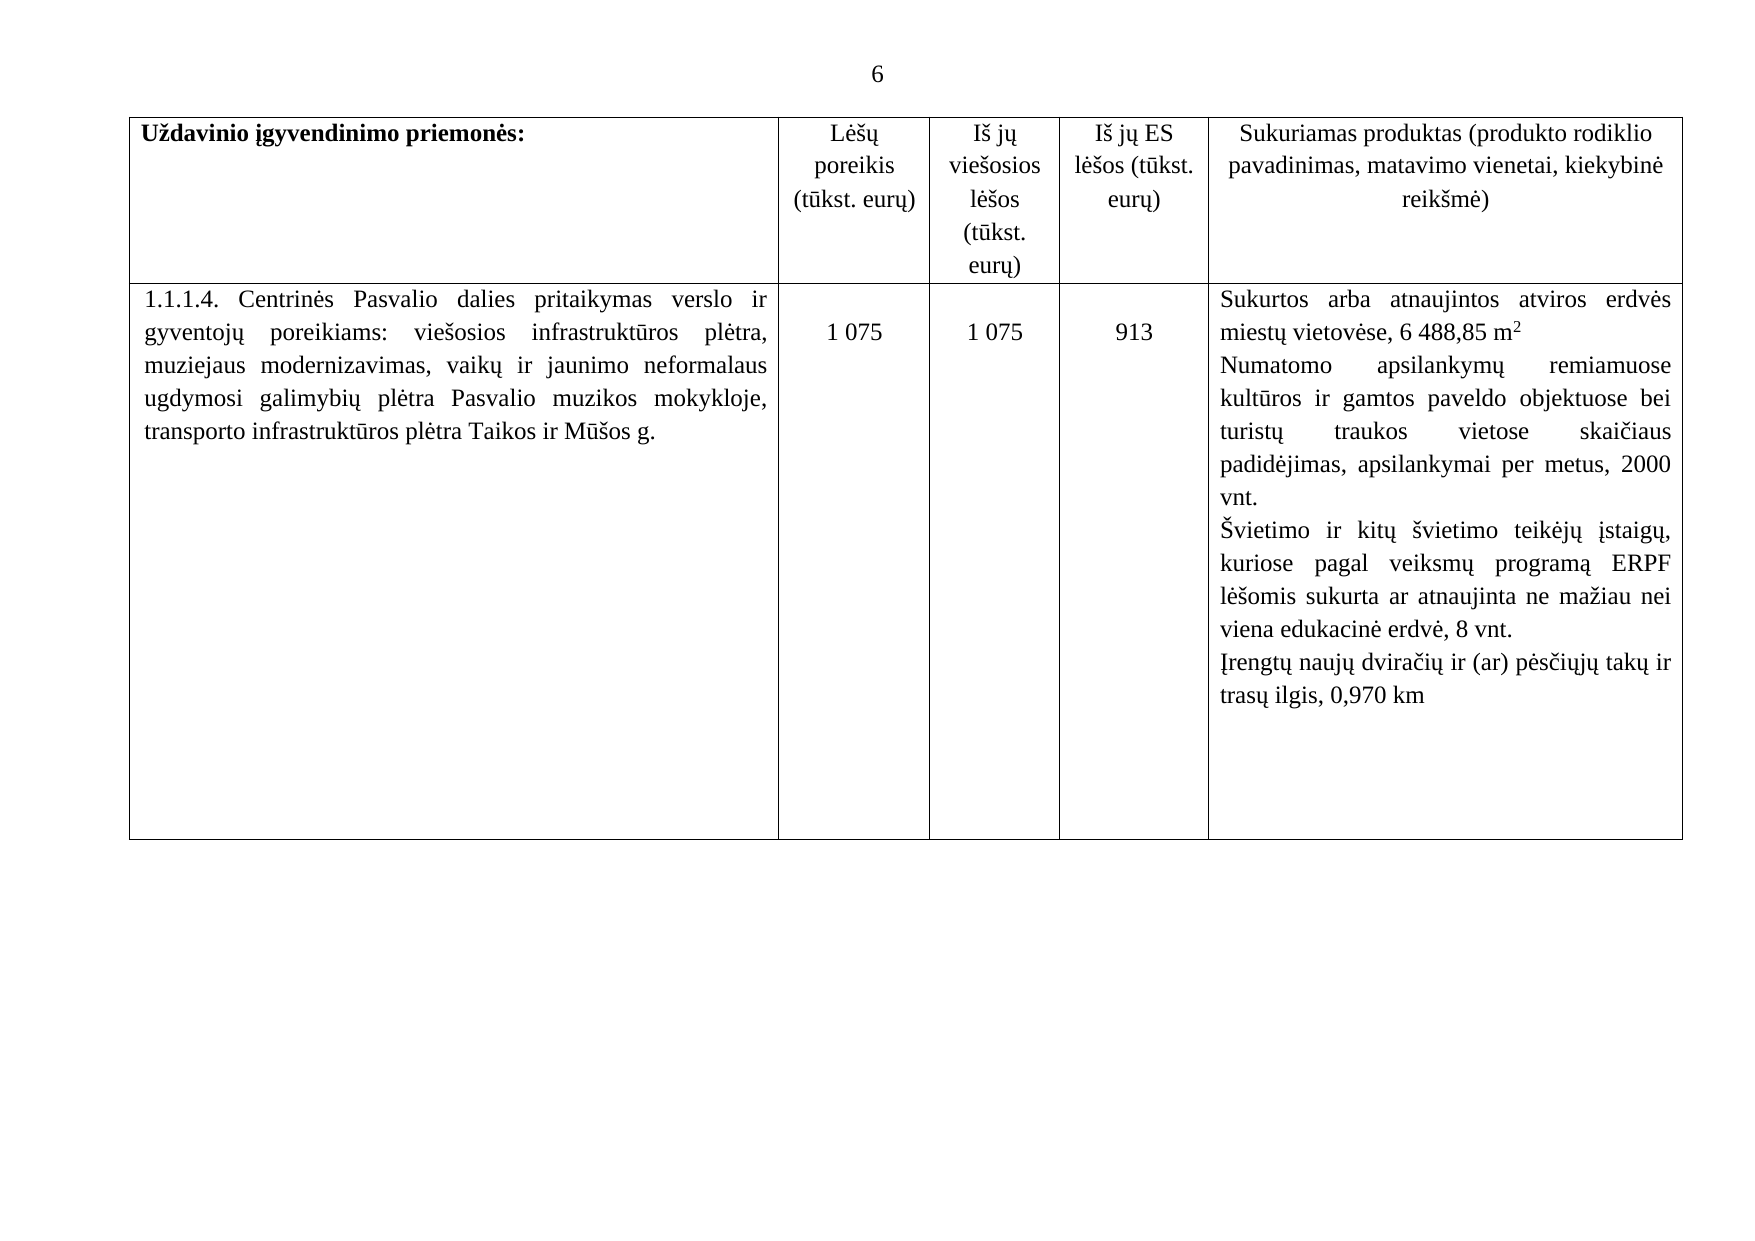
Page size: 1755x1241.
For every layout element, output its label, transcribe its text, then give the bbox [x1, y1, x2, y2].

table_cell 913 [1060, 284, 1208, 838]
table_cell 1 075 [779, 284, 929, 838]
table_cell Sukurtos arba atnaujintos atviros erdvės miestų vietovėse, 6 488,85 m2 Numatomo apsilankymų remiamuose kultūros ir gamtos paveldo objektuose bei turistų traukos vietose skaičiaus padidėjimas, apsilankymai per metus, 2000 vnt. Švietimo ir kitų švietimo teikėjų įstaigų, kuriose pagal veiksmų programą ERPF lėšomis sukurta ar atnaujinta ne mažiau nei viena edukacinė erdvė, 8 vnt. Įrengtų naujų dviračių ir (ar) pėsčiųjų takų ir trasų ilgis, 0,970 km [1209, 284, 1682, 838]
table_cell 1.1.1.4. Centrinės Pasvalio dalies pritaikymas verslo ir gyventojų poreikiams: viešosios infrastruktūros plėtra, muziejaus modernizavimas, vaikų ir jaunimo neformalaus ugdymosi galimybių plėtra Pasvalio muzikos mokykloje, transporto infrastruktūros plėtra Taikos ir Mūšos g. [130, 284, 778, 838]
table_header Lėšų poreikis (tūkst. eurų) [779, 118, 929, 283]
table_cell 1 075 [930, 284, 1059, 838]
table_header Sukuriamas produktas (produkto rodiklio pavadinimas, matavimo vienetai, kiekybinė reikšmė) [1209, 118, 1682, 283]
table_header Iš jų ES lėšos (tūkst. eurų) [1060, 118, 1208, 283]
table_header Uždavinio įgyvendinimo priemonės: [130, 118, 778, 283]
table_header Iš jų viešosios lėšos (tūkst. eurų) [930, 118, 1059, 283]
